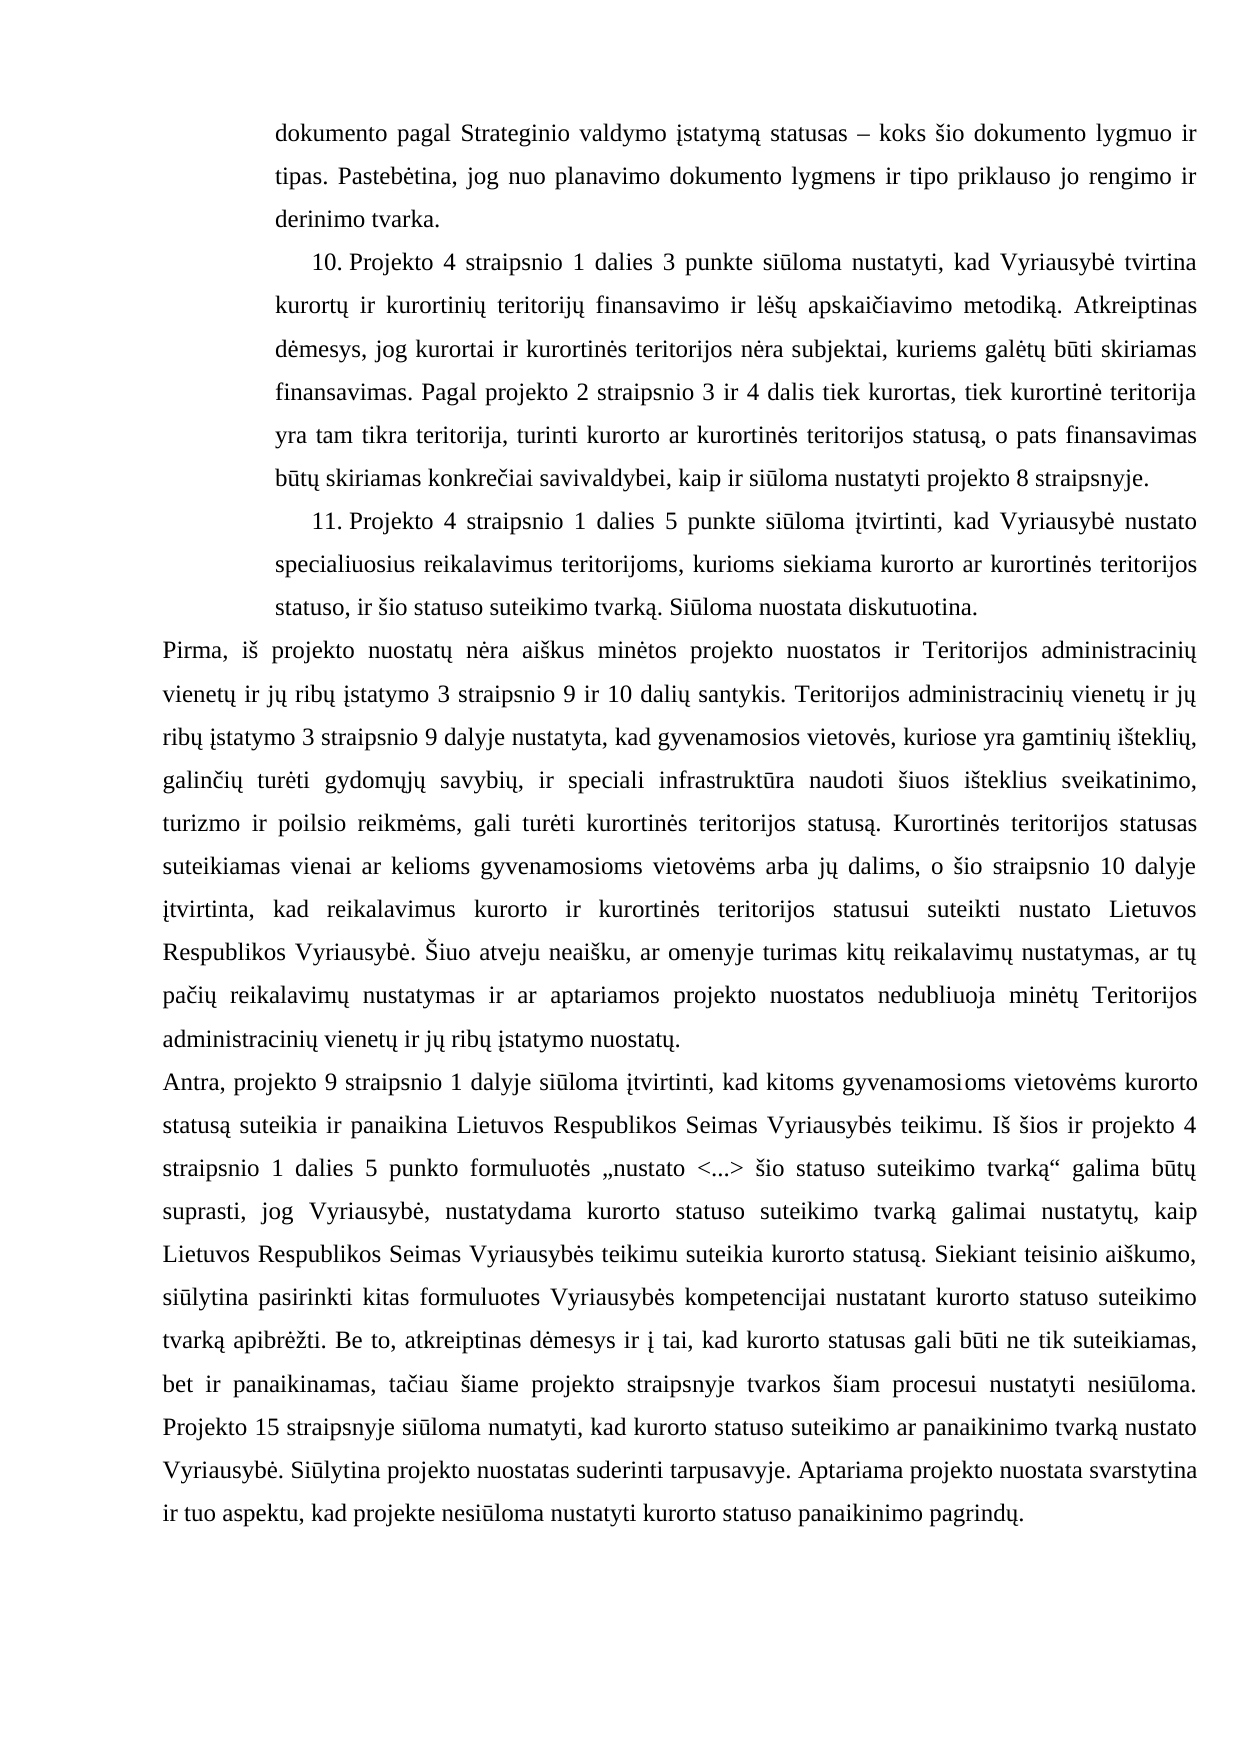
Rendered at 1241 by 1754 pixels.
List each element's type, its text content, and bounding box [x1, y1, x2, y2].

list Projekto 4 straipsnio 1 dalies 3 punkte siūloma nustatyti, kad Vyriausybė tvirtina kurortų ir kurortinių teritorijų finansavimo ir lėšų apskaičiavimo metodiką. Atkreiptinas dėmesys, jog kurortai ir kurortinės teritorijos nėra subjektai, kuriems galėtų būti skiriamas finansavimas. Pagal projekto 2 straipsnio 3 ir 4 dalis tiek kurortas, tiek kurortinė teritorija yra tam tikra teritorija, turinti kurorto ar kurortinės teritorijos statusą, o pats finansavimas būtų skiriamas konkrečiai savivaldybei, kaip ir siūloma nustatyti projekto 8 straipsnyje. [237, 247, 1198, 492]
list Projekto 4 straipsnio 1 dalies 5 punkte siūloma įtvirtinti, kad Vyriausybė nustato specialiuosius reikalavimus teritorijoms, kurioms siekiama kurorto ar kurortinės teritorijos statuso, ir šio statuso suteikimo tvarką. Siūloma nuostata diskutuotina. [237, 506, 1198, 621]
text Pirma, iš projekto nuostatų nėra aiškus minėtos projekto nuostatos ir Teritorijos administracinių vienetų ir jų ribų įstatymo 3 straipsnio 9 ir 10 dalių santykis. Teritorijos administracinių vienetų ir jų ribų įstatymo 3 straipsnio 9 dalyje nustatyta, kad gyvenamosios vietovės, kuriose yra gamtinių išteklių, galinčių turėti gydomųjų savybių, ir speciali infrastruktūra naudoti šiuos išteklius sveikatinimo, turizmo ir poilsio reikmėms, gali turėti kurortinės teritorijos statusą. Kurortinės teritorijos statusas suteikiamas vienai ar kelioms gyvenamosioms vietovėms arba jų dalims, o šio straipsnio 10 dalyje įtvirtinta, kad reikalavimus kurorto ir kurortinės teritorijos statusui suteikti nustato Lietuvos Respublikos Vyriausybė. Šiuo atveju neaišku, ar omenyje turimas kitų reikalavimų nustatymas, ar tų pačių reikalavimų nustatymas ir ar aptariamos projekto nuostatos nedubliuoja minėtų Teritorijos administracinių vienetų ir jų ribų įstatymo nuostatų. [162, 636, 1198, 1052]
text Antra, projekto 9 straipsnio 1 dalyje siūloma įtvirtinti, kad kitoms gyvenamosioms vietovėms kurorto statusą suteikia ir panaikina Lietuvos Respublikos Seimas Vyriausybės teikimu. Iš šios ir projekto 4 straipsnio 1 dalies 5 punkto formuluotės „nustato <...> šio statuso suteikimo tvarką“ galima būtų suprasti, jog Vyriausybė, nustatydama kurorto statuso suteikimo tvarką galimai nustatytų, kaip Lietuvos Respublikos Seimas Vyriausybės teikimu suteikia kurorto statusą. Siekiant teisinio aiškumo, siūlytina pasirinkti kitas formuluotes Vyriausybės kompetencijai nustatant kurorto statuso suteikimo tvarką apibrėžti. Be to, atkreiptinas dėmesys ir į tai, kad kurorto statusas gali būti ne tik suteikiamas, bet ir panaikinamas, tačiau šiame projekto straipsnyje tvarkos šiam procesui nustatyti nesiūloma. Projekto 15 straipsnyje siūloma numatyti, kad kurorto statuso suteikimo ar panaikinimo tvarką nustato Vyriausybė. Siūlytina projekto nuostatas suderinti tarpusavyje. Aptariama projekto nuostata svarstytina ir tuo aspektu, kad projekte nesiūloma nustatyti kurorto statuso panaikinimo pagrindų. [162, 1067, 1198, 1527]
list dokumento pagal Strateginio valdymo įstatymą statusas – koks šio dokumento lygmuo ir tipas. Pastebėtina, jog nuo planavimo dokumento lygmens ir tipo priklauso jo rengimo ir derinimo tvarka. [237, 118, 1198, 233]
